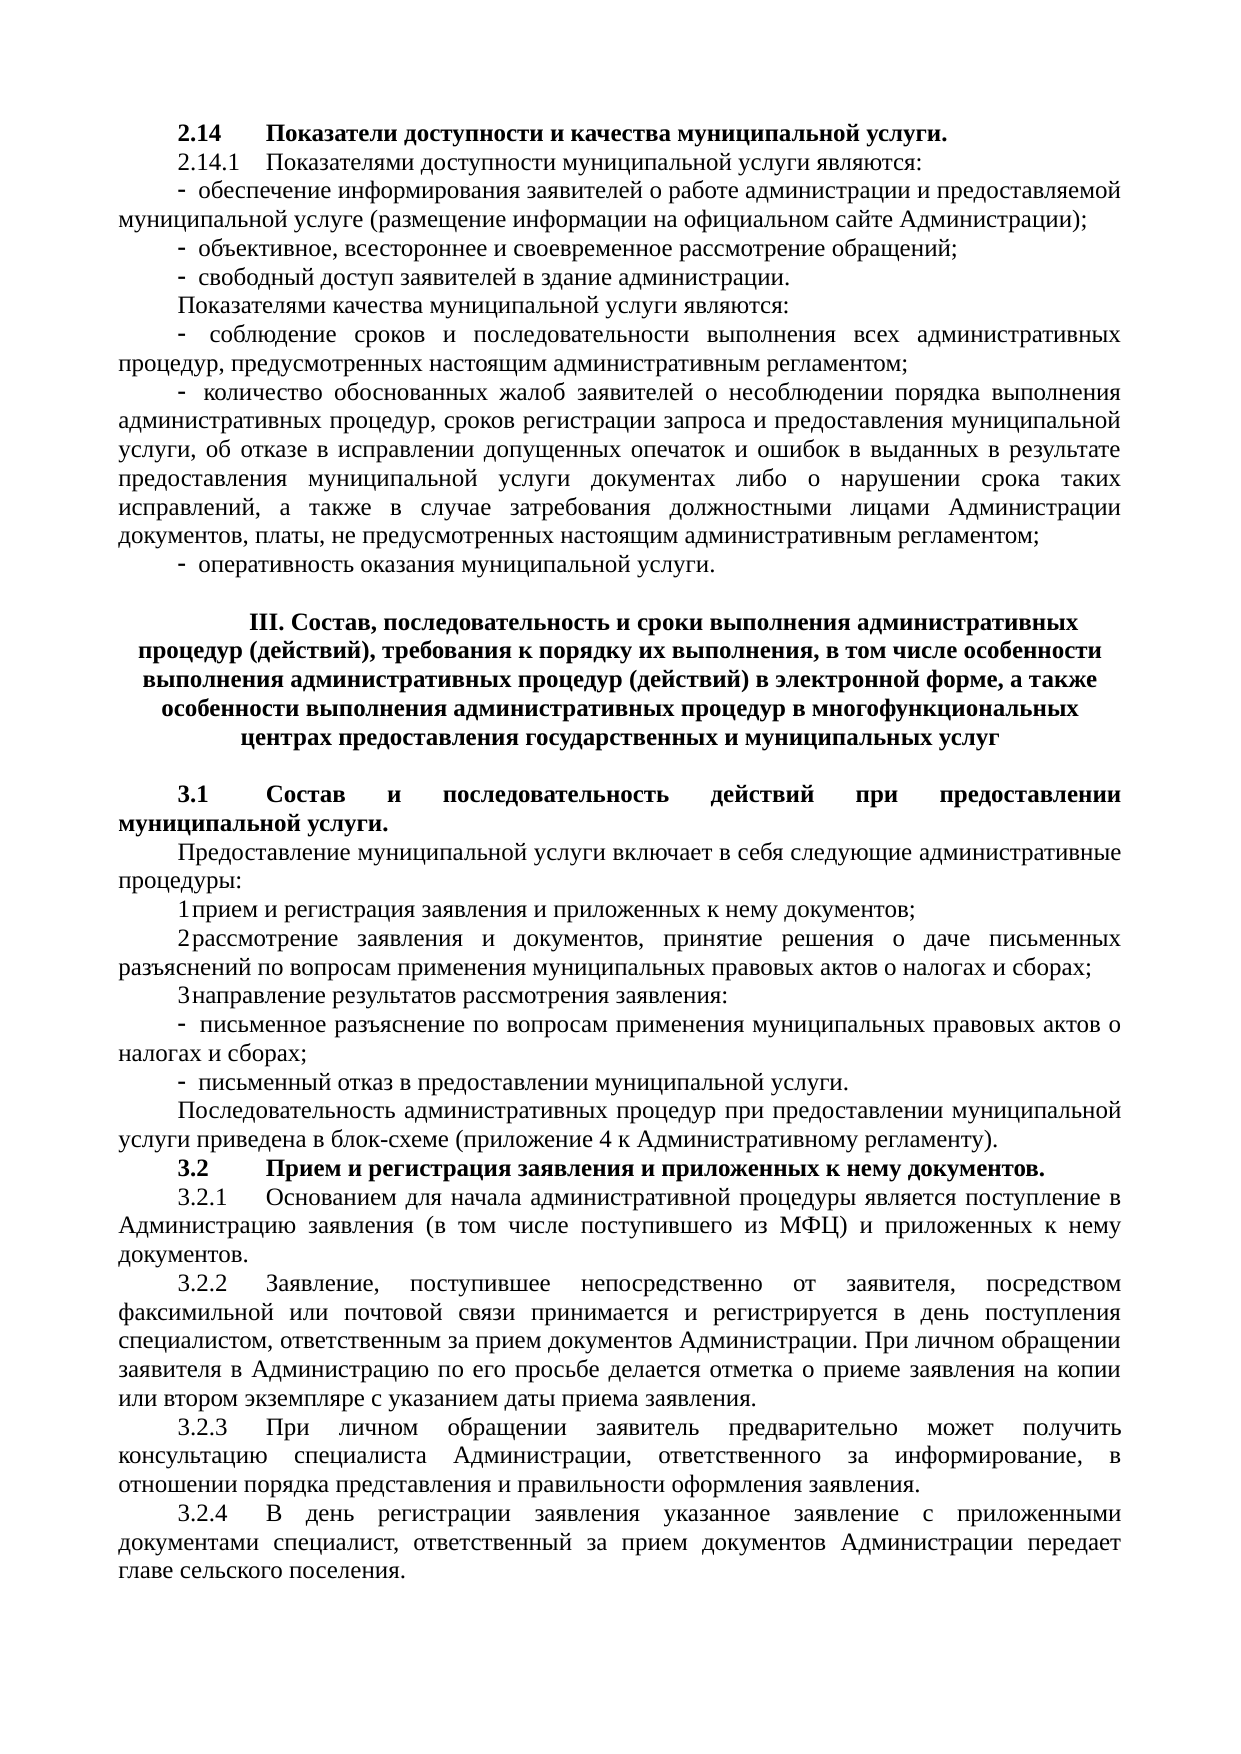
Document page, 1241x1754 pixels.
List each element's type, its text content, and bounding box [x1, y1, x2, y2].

list обеспечение информирования заявителей о работе администрации и предоставляемой муниципальной услуге (размещение информации на официальном сайте Администрации); [118, 176, 1122, 233]
list рассмотрение заявления и документов, принятие решения о даче письменных разъяснений по вопросам применения муниципальных правовых актов о налогах и сборах; [118, 923, 1122, 981]
list объективное, всестороннее и своевременное рассмотрение обращений; [118, 233, 1122, 262]
list Основанием для начала административной процедуры является поступление в Администрацию заявления (в том числе поступившего из МФЦ) и приложенных к нему документов. [118, 1182, 1122, 1268]
list Состав и последовательность действий при предоставлении муниципальной услуги. [118, 779, 1122, 837]
list Заявление, поступившее непосредственно от заявителя, посредством факсимильной или почтовой связи принимается и регистрируется в день поступления специалистом, ответственным за прием документов Администрации. При личном обращении заявителя в Администрацию по его просьбе делается отметка о приеме заявления на копии или втором экземпляре с указанием даты приема заявления. [118, 1268, 1122, 1412]
text Показателями качества муниципальной услуги являются: [118, 291, 1122, 319]
list соблюдение сроков и последовательности выполнения всех административных процедур, предусмотренных настоящим административным регламентом; [118, 319, 1122, 377]
text Последовательность административных процедур при предоставлении муниципальной услуги приведена в блок-схеме (приложение 4 к Административному регламенту). [118, 1096, 1122, 1153]
text III. Состав, последовательность и сроки выполнения административных процедур (действий), требования к порядку их выполнения, в том числе особенности выполнения административных процедур (действий) в электронной форме, а также особенности выполнения административных процедур в многофункциональных центрах предоставления государственных и муниципальных услуг [118, 607, 1122, 751]
list оперативность оказания муниципальной услуги. [118, 549, 1122, 578]
list При личном обращении заявитель предварительно может получить консультацию специалиста Администрации, ответственного за информирование, в отношении порядка представления и правильности оформления заявления. [118, 1412, 1122, 1498]
list Прием и регистрация заявления и приложенных к нему документов. [118, 1153, 1122, 1182]
list прием и регистрация заявления и приложенных к нему документов; [118, 894, 1122, 923]
list Показатели доступности и качества муниципальной услуги. [118, 118, 1122, 147]
list письменный отказ в предоставлении муниципальной услуги. [118, 1067, 1122, 1096]
list свободный доступ заявителей в здание администрации. [118, 262, 1122, 291]
list количество обоснованных жалоб заявителей о несоблюдении порядка выполнения административных процедур, сроков регистрации запроса и предоставления муниципальной услуги, об отказе в исправлении допущенных опечаток и ошибок в выданных в результате предоставления муниципальной услуги документах либо о нарушении срока таких исправлений, а также в случае затребования должностными лицами Администрации документов, платы, не предусмотренных настоящим административным регламентом; [118, 377, 1122, 549]
list В день регистрации заявления указанное заявление с приложенными документами специалист, ответственный за прием документов Администрации передает главе сельского поселения. [118, 1498, 1122, 1584]
text Предоставление муниципальной услуги включает в себя следующие административные процедуры: [118, 837, 1122, 894]
list направление результатов рассмотрения заявления: [118, 981, 1122, 1009]
list письменное разъяснение по вопросам применения муниципальных правовых актов о налогах и сборах; [118, 1009, 1122, 1067]
list Показателями доступности муниципальной услуги являются: [118, 147, 1122, 176]
